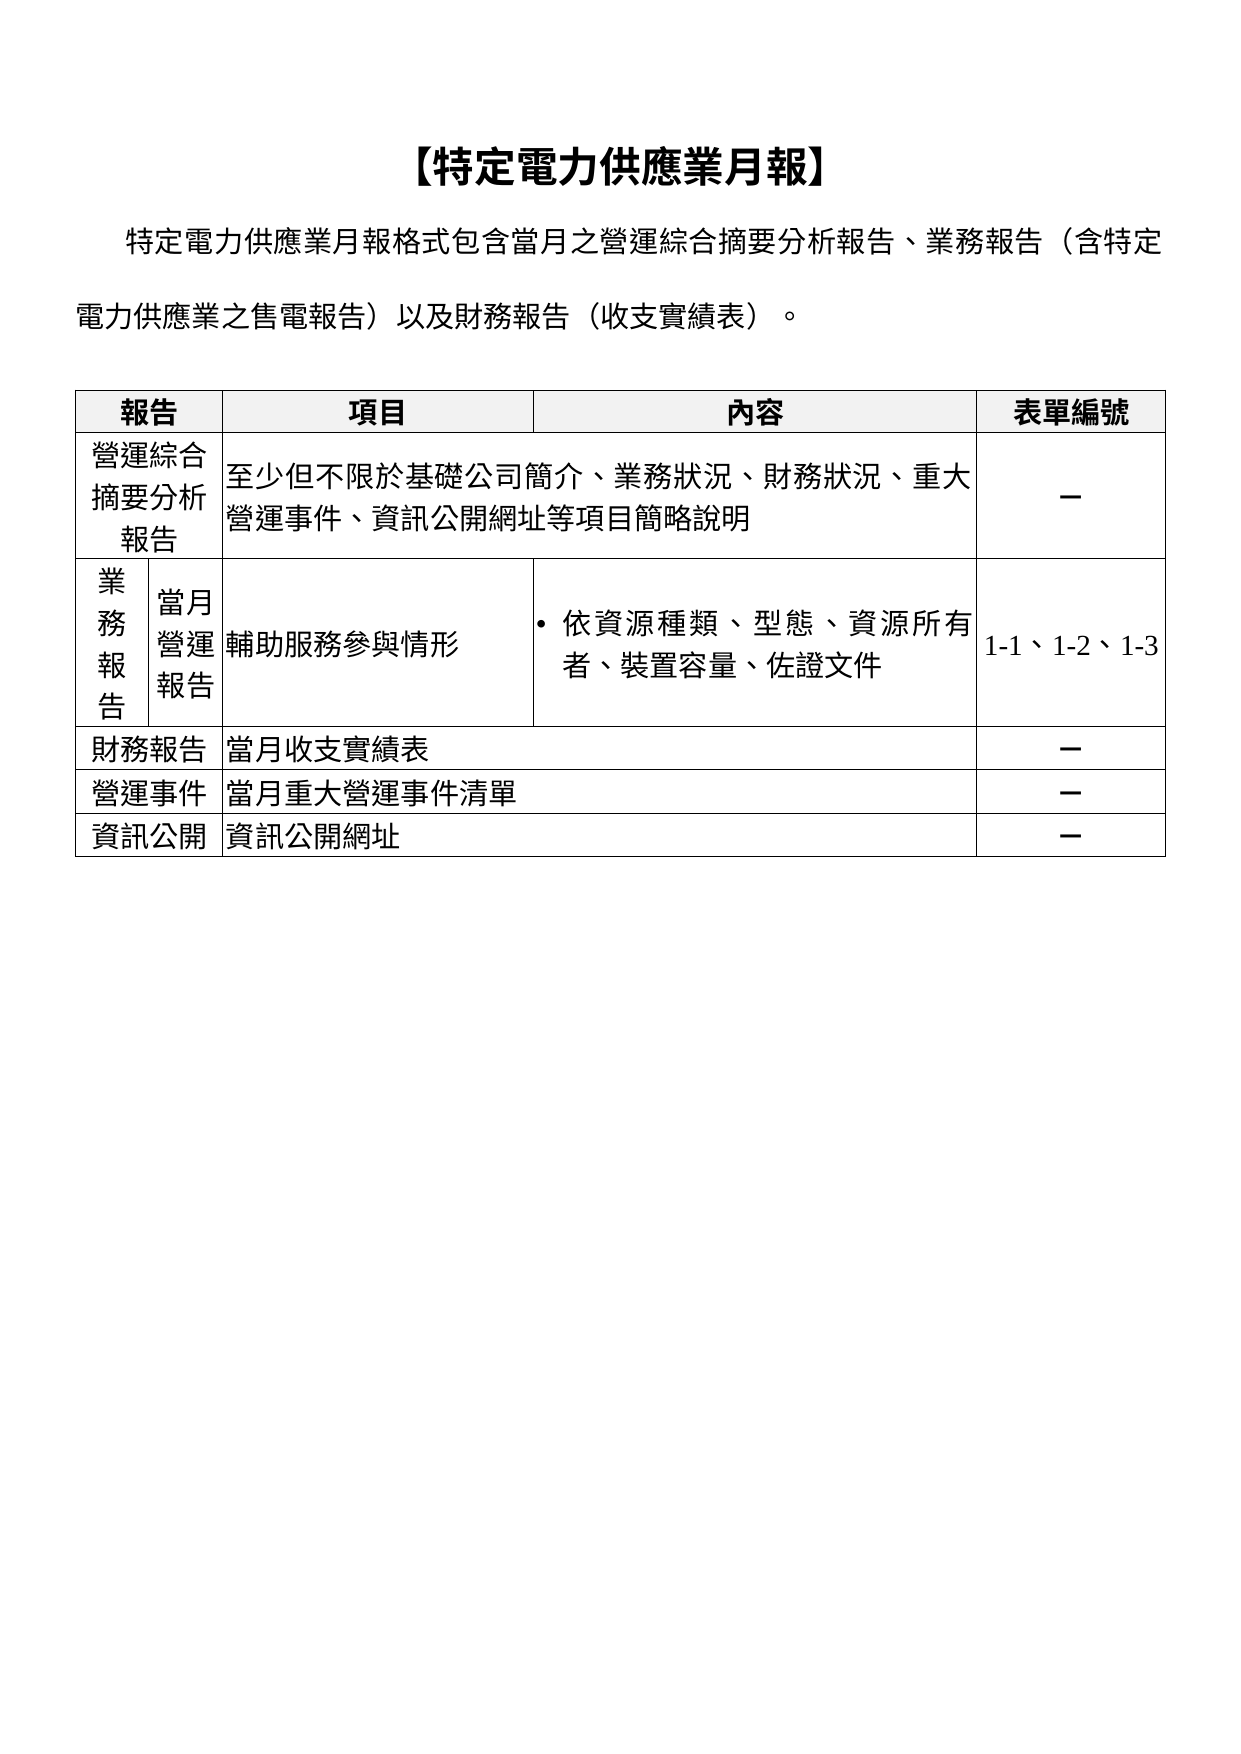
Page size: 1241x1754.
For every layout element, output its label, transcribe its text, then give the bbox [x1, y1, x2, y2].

table_cell 依資源種類、型態、資源所有者、裝置容量、佐證文件 [534, 559, 976, 726]
table_cell 資訊公開 [76, 814, 222, 856]
table_header 表單編號 [977, 391, 1165, 432]
table_cell － [977, 770, 1165, 813]
table_cell － [977, 814, 1165, 856]
table_cell 至少但不限於基礎公司簡介、業務狀況、財務狀況、重大營運事件、資訊公開網址等項目簡略說明 [223, 433, 976, 558]
table_cell 當月重大營運事件清單 [223, 770, 976, 813]
table_cell 業 務 報 告 [76, 559, 148, 726]
table_cell 營運事件 [76, 770, 222, 813]
text 特定電力供應業月報格式包含當月之營運綜合摘要分析報告、業務報告（含特定電力供應業之售電報告）以及財務報告（收支實績表）。 [75, 202, 1165, 352]
table_cell 營運綜合摘要分析報告 [76, 433, 222, 558]
table_cell － [977, 433, 1165, 558]
table_cell 當月營運報告 [149, 559, 222, 726]
subtitle 【特定電力供應業月報】 [75, 127, 1165, 202]
table_header 報告 [76, 391, 222, 432]
table_cell 輔助服務參與情形 [223, 559, 533, 726]
table_cell 資訊公開網址 [223, 814, 976, 856]
table_cell 財務報告 [76, 727, 222, 769]
table_cell － [977, 727, 1165, 769]
table_cell 當月收支實績表 [223, 727, 976, 769]
table_header 項目 [223, 391, 533, 432]
table_header 內容 [534, 391, 976, 432]
table_cell 1-1、1-2、1-3 [977, 559, 1165, 726]
